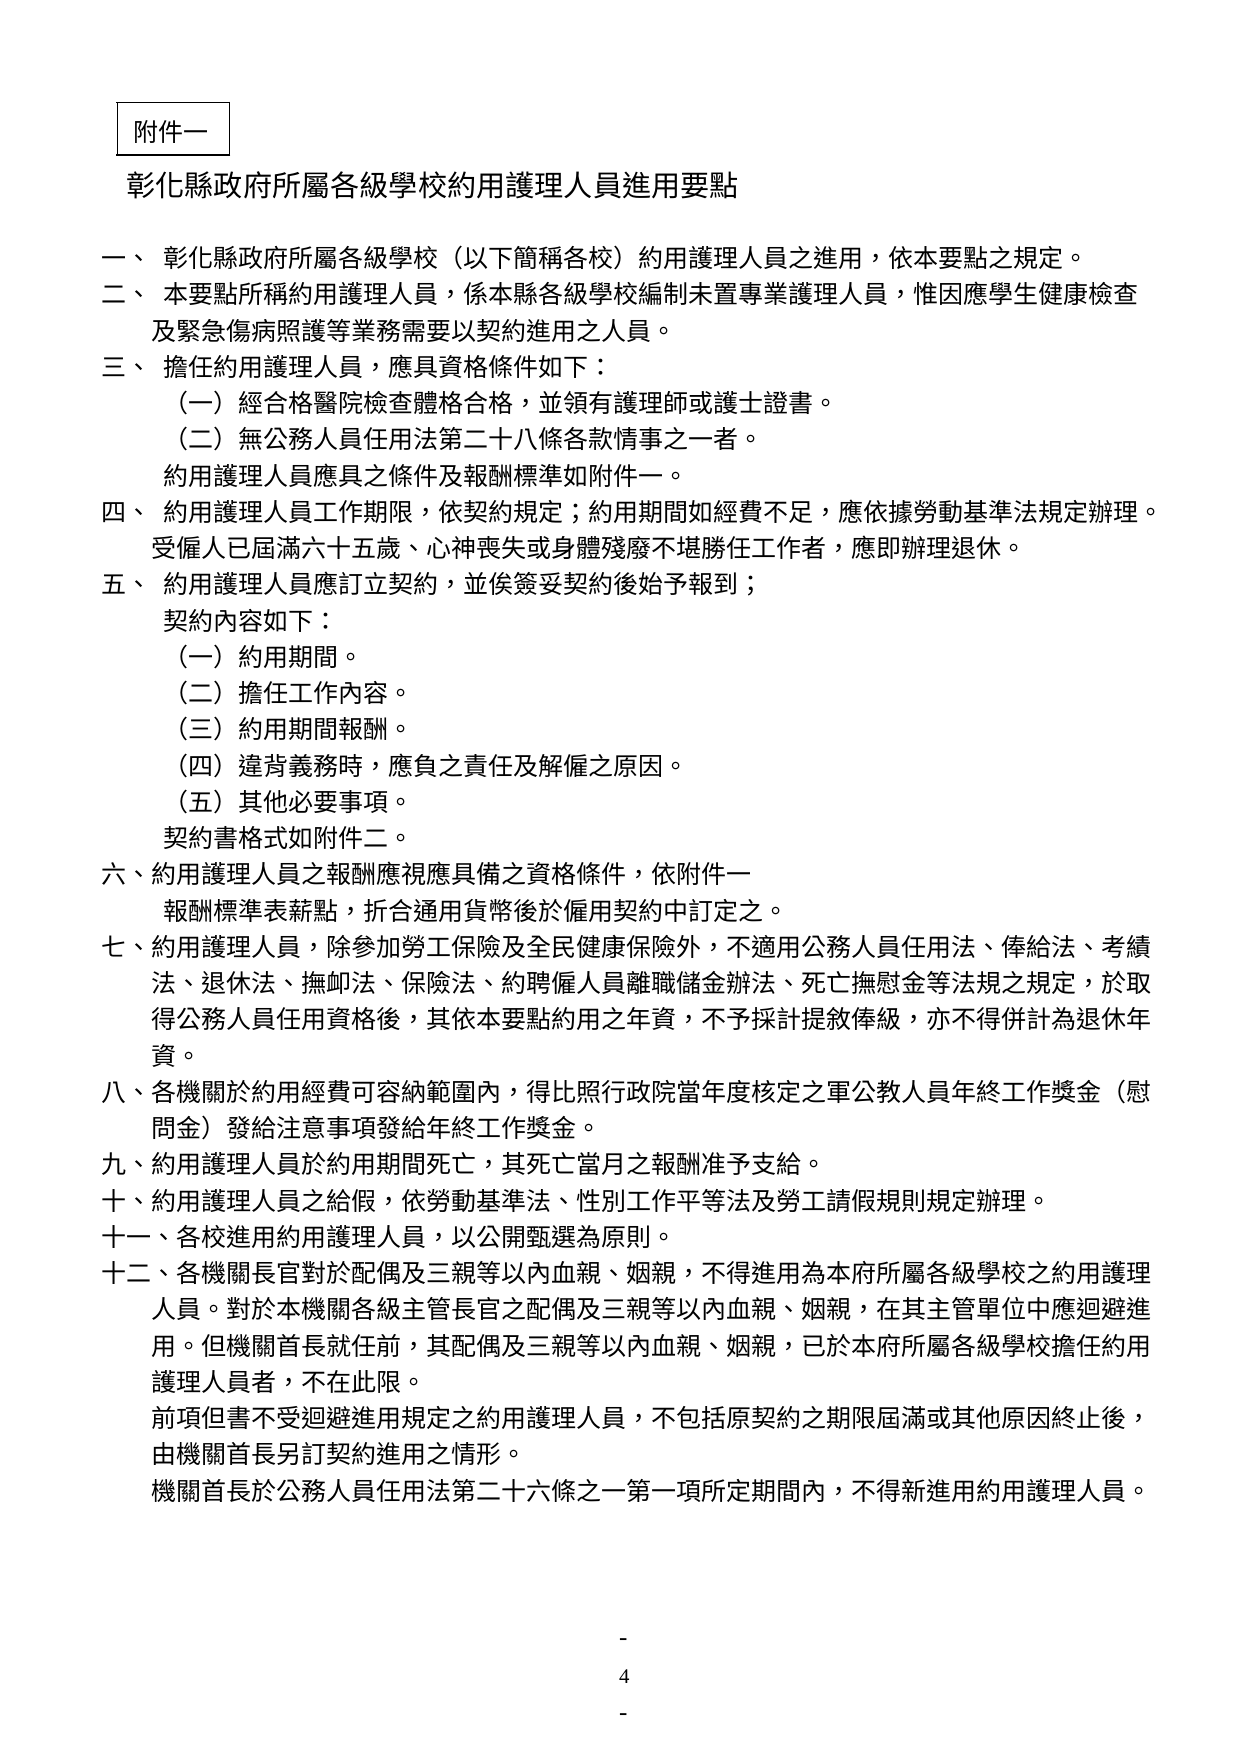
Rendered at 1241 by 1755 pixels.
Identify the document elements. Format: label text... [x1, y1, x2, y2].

text （一）經合格醫院檢查體格合格，並領有護理師或護士證書。 [151, 384, 1152, 420]
text 報酬標準表薪點，折合通用貨幣後於僱用契約中訂定之。 [151, 891, 1152, 927]
text 十二、各機關長官對於配偶及三親等以內血親、姻親，不得進用為本府所屬各級學校之約用護理人員。對於本機關各級主管長官之配偶及三親等以內血親、姻親，在其主管單位中應迴避進用。但機關首長就任前，其配偶及三親等以內血親、姻親，已於本府所屬各級學校擔任約用護理人員者，不在此限。 [101, 1254, 1152, 1399]
text 契約書格式如附件二。 [151, 819, 1152, 855]
text 機關首長於公務人員任用法第二十六條之一第一項所定期間內，不得新進用約用護理人員。 [151, 1471, 1152, 1507]
text （二）擔任工作內容。 [151, 674, 1152, 710]
text （四）違背義務時，應負之責任及解僱之原因。 [151, 746, 1152, 782]
text 一、 彰化縣政府所屬各級學校（以下簡稱各校）約用護理人員之進用，依本要點之規定。 [101, 239, 1152, 275]
text 四、 約用護理人員工作期限，依契約規定；約用期間如經費不足，應依據勞動基準法規定辦理。受僱人已屆滿六十五歲、心神喪失或身體殘廢不堪勝任工作者，應即辦理退休。 [101, 492, 1152, 565]
text 三、 擔任約用護理人員，應具資格條件如下： [101, 347, 1152, 384]
text 十、約用護理人員之給假，依勞動基準法、性別工作平等法及勞工請假規則規定辦理。 [101, 1181, 1152, 1217]
text [118, 103, 229, 154]
text 七、約用護理人員，除參加勞工保險及全民健康保險外，不適用公務人員任用法、俸給法、考績法、退休法、撫卹法、保險法、約聘僱人員離職儲金辦法、死亡撫慰金等法規之規定，於取得公務人員任用資格後，其依本要點約用之年資，不予採計提敘俸級，亦不得併計為退休年資。 [101, 927, 1152, 1072]
text 九、約用護理人員於約用期間死亡，其死亡當月之報酬准予支給。 [101, 1145, 1152, 1181]
text 十一、各校進用約用護理人員，以公開甄選為原則。 [101, 1217, 1152, 1254]
text 約用護理人員應具之條件及報酬標準如附件一。 [151, 456, 1152, 492]
text 六、約用護理人員之報酬應視應具備之資格條件，依附件一 [89, 855, 1152, 891]
text 契約內容如下： [151, 601, 1152, 637]
text 彰化縣政府所屬各級學校約用護理人員進用要點 [89, 162, 1152, 204]
text 二、 本要點所稱約用護理人員，係本縣各級學校編制未置專業護理人員，惟因應學生健康檢查及緊急傷病照護等業務需要以契約進用之人員。 [101, 275, 1152, 347]
text （二）無公務人員任用法第二十八條各款情事之一者。 [151, 420, 1152, 456]
text （一）約用期間。 [151, 637, 1152, 674]
text 五、 約用護理人員應訂立契約，並俟簽妥契約後始予報到； [101, 565, 1152, 601]
text 前項但書不受迴避進用規定之約用護理人員，不包括原契約之期限屆滿或其他原因終止後，由機關首長另訂契約進用之情形。 [151, 1399, 1152, 1471]
text （五）其他必要事項。 [151, 782, 1152, 819]
text 八、各機關於約用經費可容納範圍內，得比照行政院當年度核定之軍公教人員年終工作獎金（慰問金）發給注意事項發給年終工作獎金。 [101, 1072, 1152, 1145]
text 附件一 [133, 111, 214, 146]
text （三）約用期間報酬。 [151, 710, 1152, 746]
